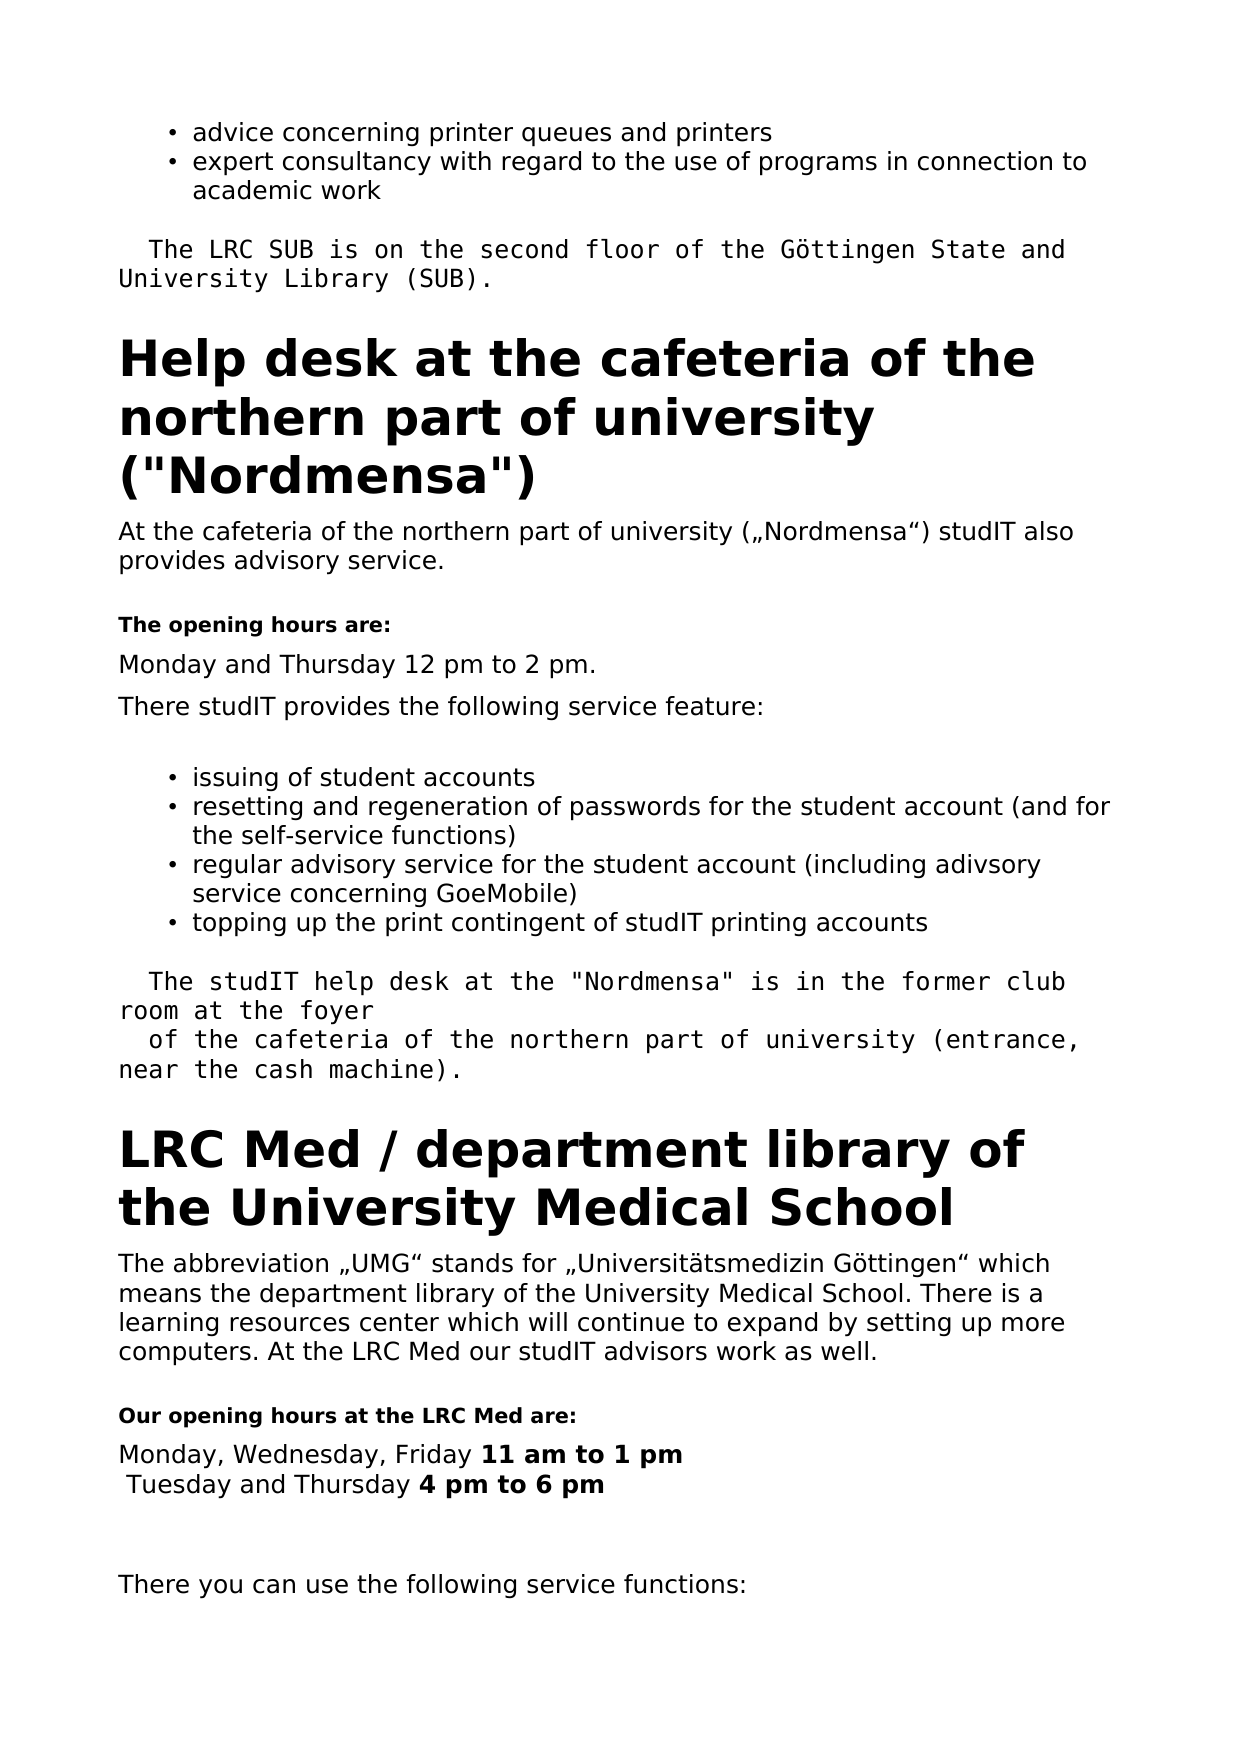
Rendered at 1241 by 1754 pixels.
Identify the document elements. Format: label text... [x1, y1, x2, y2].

text Monday and Thursday 12 pm to 2 pm. [118, 650, 1122, 679]
list expert consultancy with regard to the use of programs in connection to academic work [177, 147, 1122, 206]
text There studIT provides the following service feature: [118, 692, 1122, 721]
list topping up the print contingent of studIT printing accounts [177, 909, 1122, 938]
text Monday, Wednesday, Friday 11 am to 1 pm Tuesday and Thursday 4 pm to 6 pm [118, 1441, 1122, 1557]
subtitle Help desk at the cafeteria of the northern part of university ("Nordmensa") [118, 330, 1122, 505]
text The studIT help desk at the "Nordmensa" is in the former club room at the foyer of the cafeteria of the northern part of university (entrance, near the cash machine). [118, 967, 1122, 1084]
text There you can use the following service functions: [118, 1570, 1122, 1599]
subtitle Our opening hours at the LRC Med are: [118, 1404, 1122, 1428]
list resetting and regeneration of passwords for the student account (and for the self-service functions) [177, 792, 1122, 850]
text The LRC SUB is on the second floor of the Göttingen State and University Library (SUB). [118, 235, 1122, 293]
list issuing of student accounts [177, 763, 1122, 792]
list advice concerning printer queues and printers [177, 118, 1122, 147]
list regular advisory service for the student account (including adivsory service concerning GoeMobile) [177, 850, 1122, 909]
subtitle LRC Med / department library of the University Medical School [118, 1121, 1122, 1237]
text The abbreviation „UMG“ stands for „Universitätsmedizin Göttingen“ which means the department library of the University Medical School. There is a learning resources center which will continue to expand by setting up more computers. At the LRC Med our studIT advisors work as well. [118, 1250, 1122, 1366]
subtitle The opening hours are: [118, 613, 1122, 637]
text At the cafeteria of the northern part of university („Nordmensa“) studIT also provides advisory service. [118, 517, 1122, 576]
